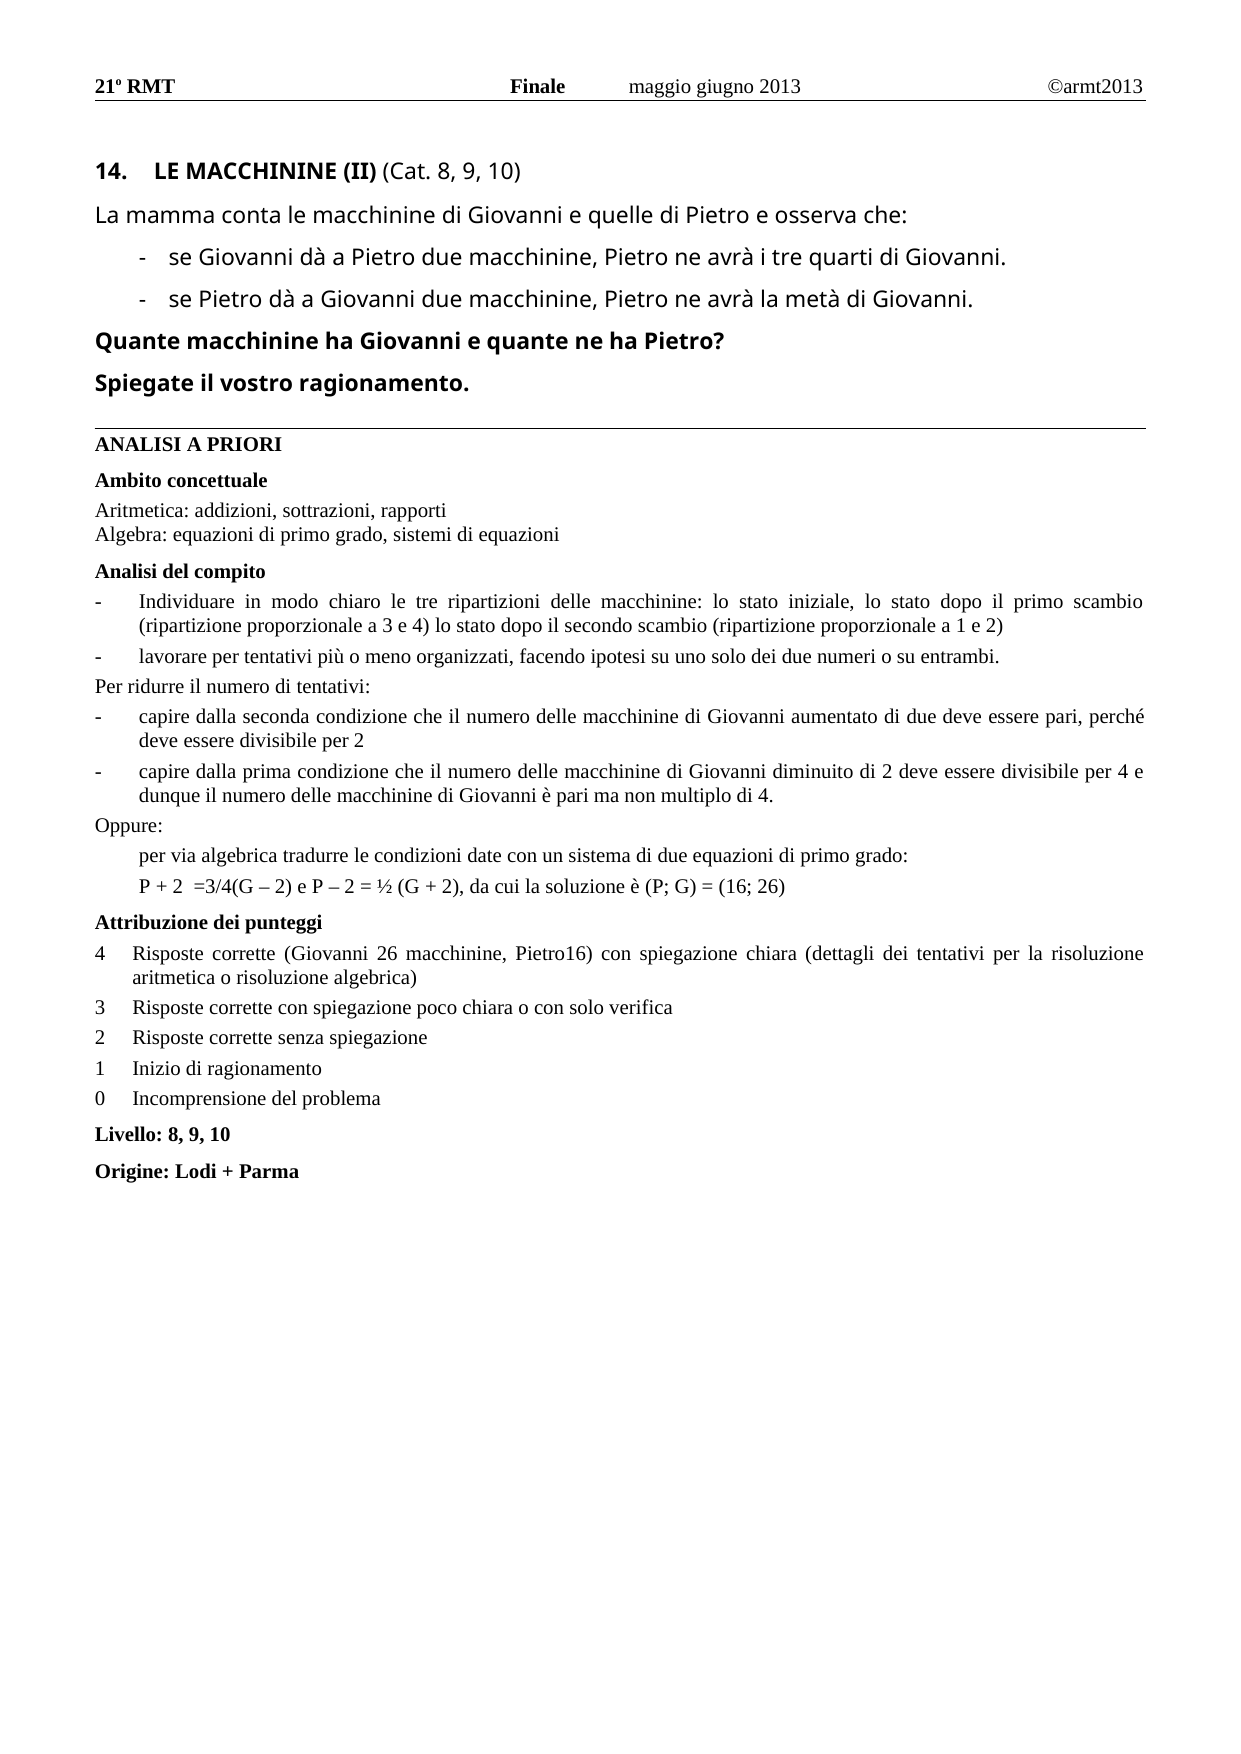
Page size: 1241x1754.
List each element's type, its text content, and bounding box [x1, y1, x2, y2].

text Origine: Lodi + Parma [94, 1159, 1146, 1183]
text Attribuzione dei punteggi [94, 910, 1146, 934]
text - lavorare per tentativi più o meno organizzati, facendo ipotesi su uno solo dei due numeri o su entrambi. [94, 644, 1146, 668]
text - se Pietro dà a Giovanni due macchinine, Pietro ne avrà la metà di Giovanni. [139, 283, 1146, 314]
text 4 Risposte corrette (Giovanni 26 macchinine, Pietro16) con spiegazione chiara (dettagli dei tentativi per la risoluzione aritmetica o risoluzione algebrica) [94, 941, 1146, 989]
text Spiegate il vostro ragionamento. [94, 367, 1146, 399]
text - capire dalla seconda condizione che il numero delle macchinine di Giovanni aumentato di due deve essere pari, perché deve essere divisibile per 2 [94, 704, 1146, 752]
text Ambito concettuale [94, 468, 1146, 492]
text - capire dalla prima condizione che il numero delle macchinine di Giovanni diminuito di 2 deve essere divisibile per 4 e dunque il numero delle macchinine di Giovanni è pari ma non multiplo di 4. [94, 759, 1146, 807]
text - se Giovanni dà a Pietro due macchinine, Pietro ne avrà i tre quarti di Giovanni. [139, 241, 1146, 272]
text Livello: 8, 9, 10 [94, 1122, 1146, 1146]
text 0 Incomprensione del problema [94, 1086, 1146, 1110]
text La mamma conta le macchinine di Giovanni e quelle di Pietro e osserva che: [94, 199, 1146, 230]
text - Individuare in modo chiaro le tre ripartizioni delle macchinine: lo stato iniziale, lo stato dopo il primo scambio (ripartizione proporzionale a 3 e 4) lo stato dopo il secondo scambio (ripartizione proporzionale a 1 e 2) [94, 589, 1146, 637]
text 3 Risposte corrette con spiegazione poco chiara o con solo verifica [94, 995, 1146, 1019]
text Per ridurre il numero di tentativi: [94, 674, 1146, 698]
text Quante macchinine ha Giovanni e quante ne ha Pietro? [94, 325, 1146, 356]
text 1 Inizio di ragionamento [94, 1056, 1146, 1079]
text 2 Risposte corrette senza spiegazione [94, 1025, 1146, 1049]
text Analisi del compito [94, 559, 1146, 583]
text ANALiSi A PRIORI [94, 429, 1146, 456]
text Oppure: [94, 813, 1146, 837]
text per via algebrica tradurre le condizioni date con un sistema di due equazioni di primo grado: [94, 843, 1146, 867]
text Algebra: equazioni di primo grado, sistemi di equazioni [94, 522, 1146, 546]
text Aritmetica: addizioni, sottrazioni, rapporti [94, 498, 1146, 522]
text 14. LE MACCHININE (II) (Cat. 8, 9, 10) [94, 155, 1146, 186]
text P + 2 =3/4(G – 2) e P – 2 = ½ (G + 2), da cui la soluzione è (P; G) = (16; 26) [94, 874, 1146, 898]
